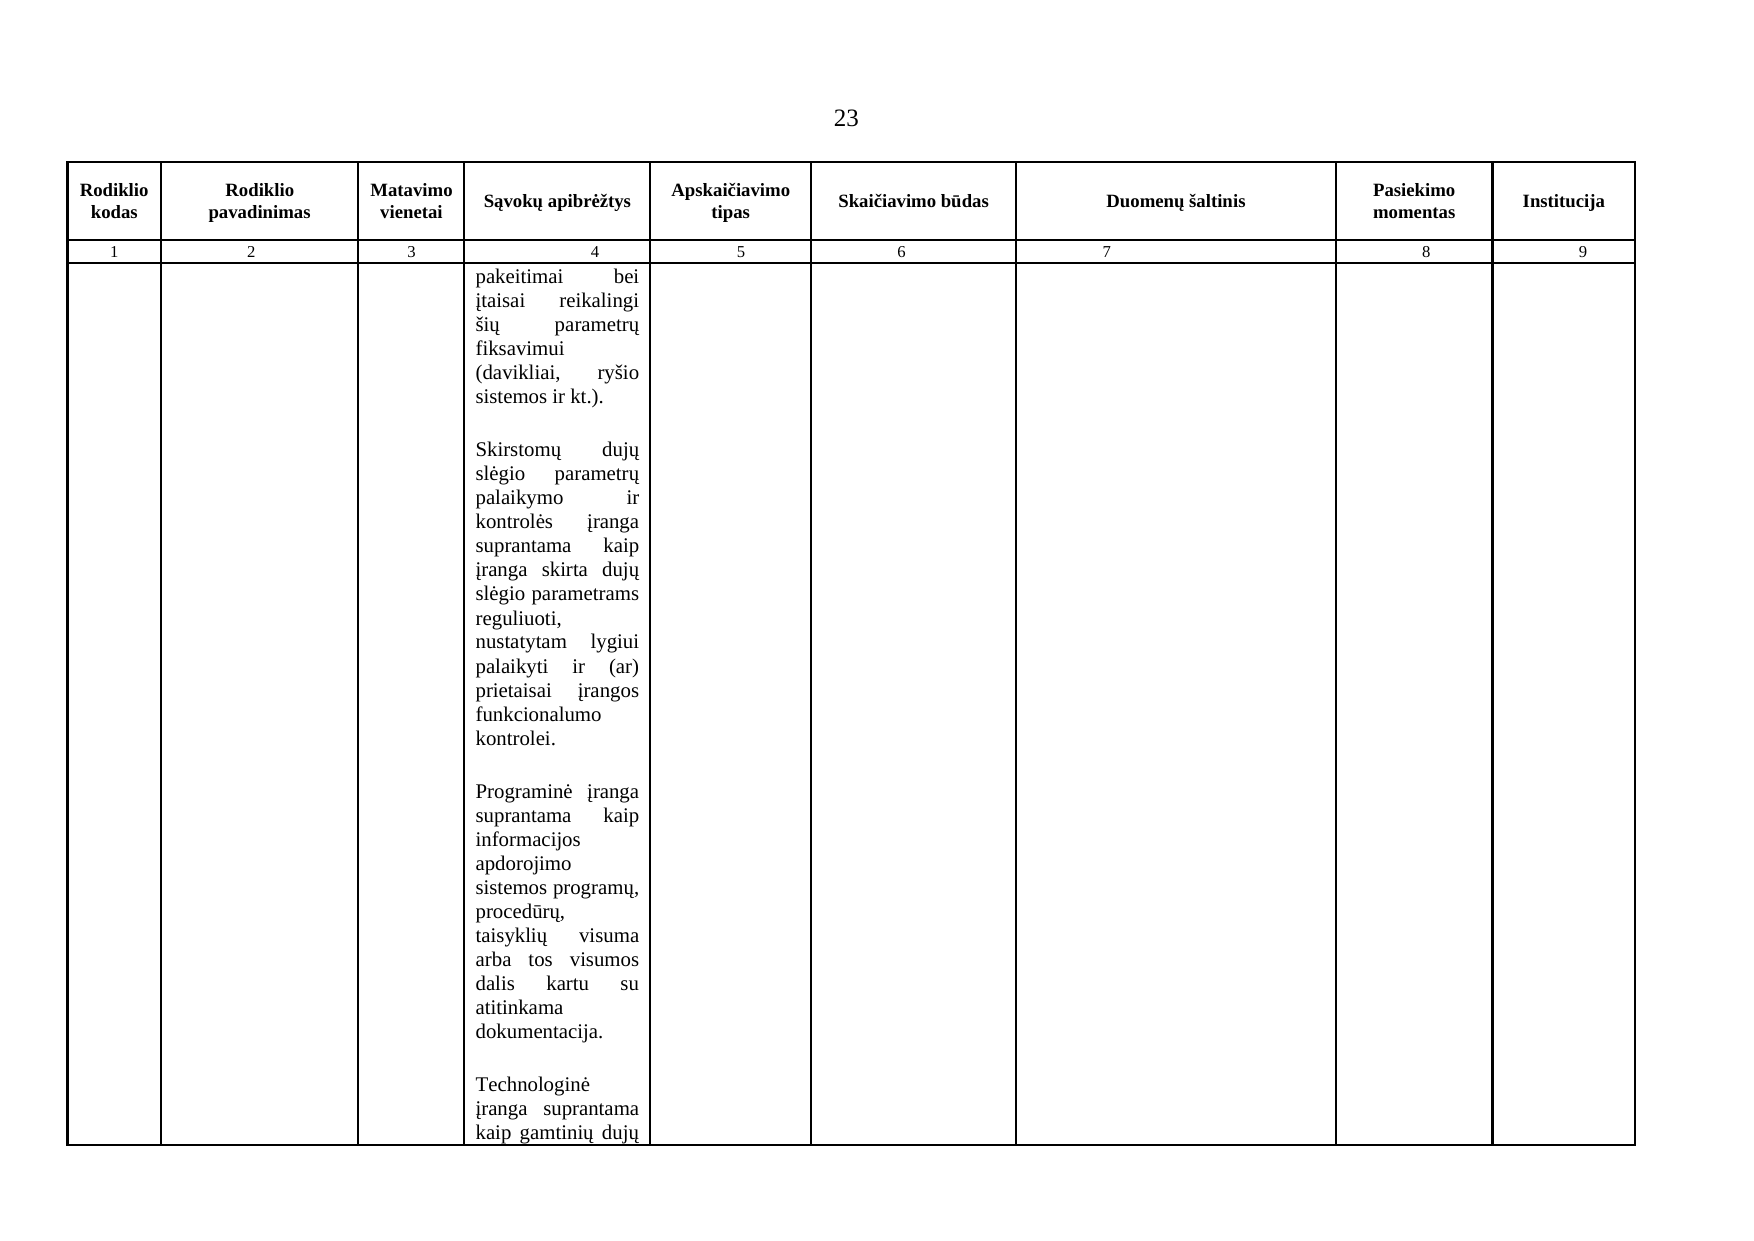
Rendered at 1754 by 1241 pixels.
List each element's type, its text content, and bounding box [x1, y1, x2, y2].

table_cell 4 [465, 241, 649, 262]
table_cell 1 [69, 241, 160, 262]
table_cell [812, 264, 1015, 1144]
table_cell [69, 264, 160, 1144]
table_cell [1017, 264, 1335, 1144]
table_cell 3 [359, 241, 463, 262]
table_cell [359, 264, 463, 1144]
table_header Matavimo vienetai [359, 163, 463, 238]
table_header Pasiekimo momentas [1337, 163, 1491, 238]
table_header Sąvokų apibrėžtys [465, 163, 649, 238]
table_cell [162, 264, 357, 1144]
table_cell 2 [162, 241, 357, 262]
table_cell [1337, 264, 1491, 1144]
table_cell [651, 264, 810, 1144]
table_cell 5 [651, 241, 810, 262]
table_header Apskaičiavimo tipas [651, 163, 810, 238]
table_cell 7 [1017, 241, 1335, 262]
table_cell 6 [812, 241, 1015, 262]
table_header Duomenų šaltinis [1017, 163, 1335, 238]
table_cell pakeitimai bei įtaisai reikalingi šių parametrų fiksavimui (davikliai, ryšio sistemos ir kt.). Skirstomų dujų slėgio parametrų palaikymo ir kontrolės įranga suprantama kaip įranga skirta dujų slėgio parametrams reguliuoti, nustatytam lygiui palaikyti ir (ar) prietaisai įrangos funkcionalumo kontrolei. Programinė įranga suprantama kaip informacijos apdorojimo sistemos programų, procedūrų, taisyklių visuma arba tos visumos dalis kartu su atitinkama dokumentacija. Technologinė įranga suprantama kaip gamtinių dujų [465, 264, 649, 1144]
table_header Institucija [1494, 163, 1634, 238]
table_cell [1494, 264, 1634, 1144]
table_cell 9 [1494, 241, 1634, 262]
table_cell 8 [1337, 241, 1491, 262]
table_header Skaičiavimo būdas [812, 163, 1015, 238]
table_header Rodiklio kodas [69, 163, 160, 238]
table_header Rodiklio pavadinimas [162, 163, 357, 238]
